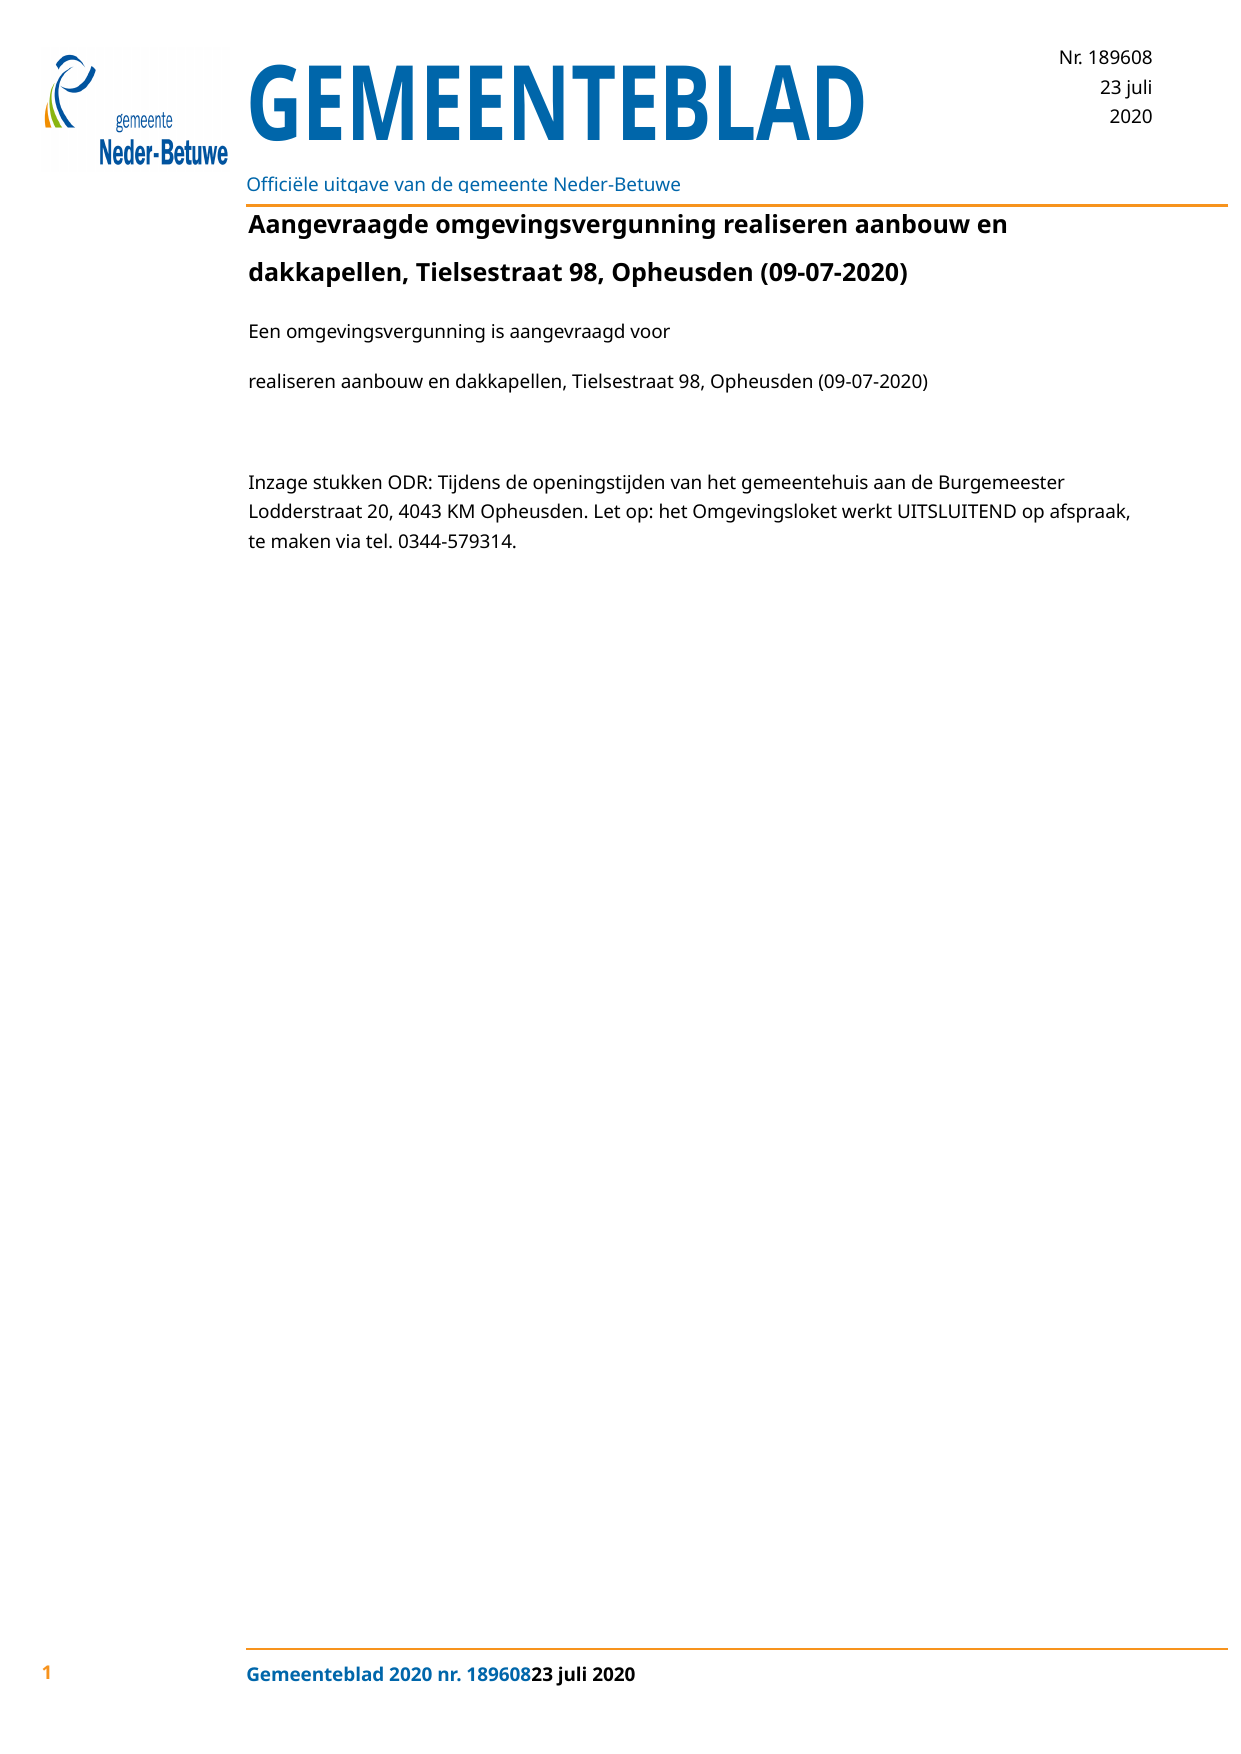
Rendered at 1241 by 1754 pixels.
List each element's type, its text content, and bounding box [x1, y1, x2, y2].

text Een omgevingsvergunning is aangevraagd voor [248, 318, 1152, 344]
picture [41, 47, 231, 172]
text Aangevraagde omgevingsvergunning realiseren aanbouw en dakkapellen, Tielsestraat 98, Opheusden (09-07-2020) [248, 207, 1152, 288]
text realiseren aanbouw en dakkapellen, Tielsestraat 98, Opheusden (09-07-2020) [248, 368, 1152, 394]
text Inzage stukken ODR: Tijdens de openingstijden van het gemeentehuis aan de Burgemeester Lodderstraat 20, 4043 KM Opheusden. Let op: het Omgevingsloket werkt UITSLUITEND op afspraak, te maken via tel. 0344-579314. [248, 469, 1152, 554]
